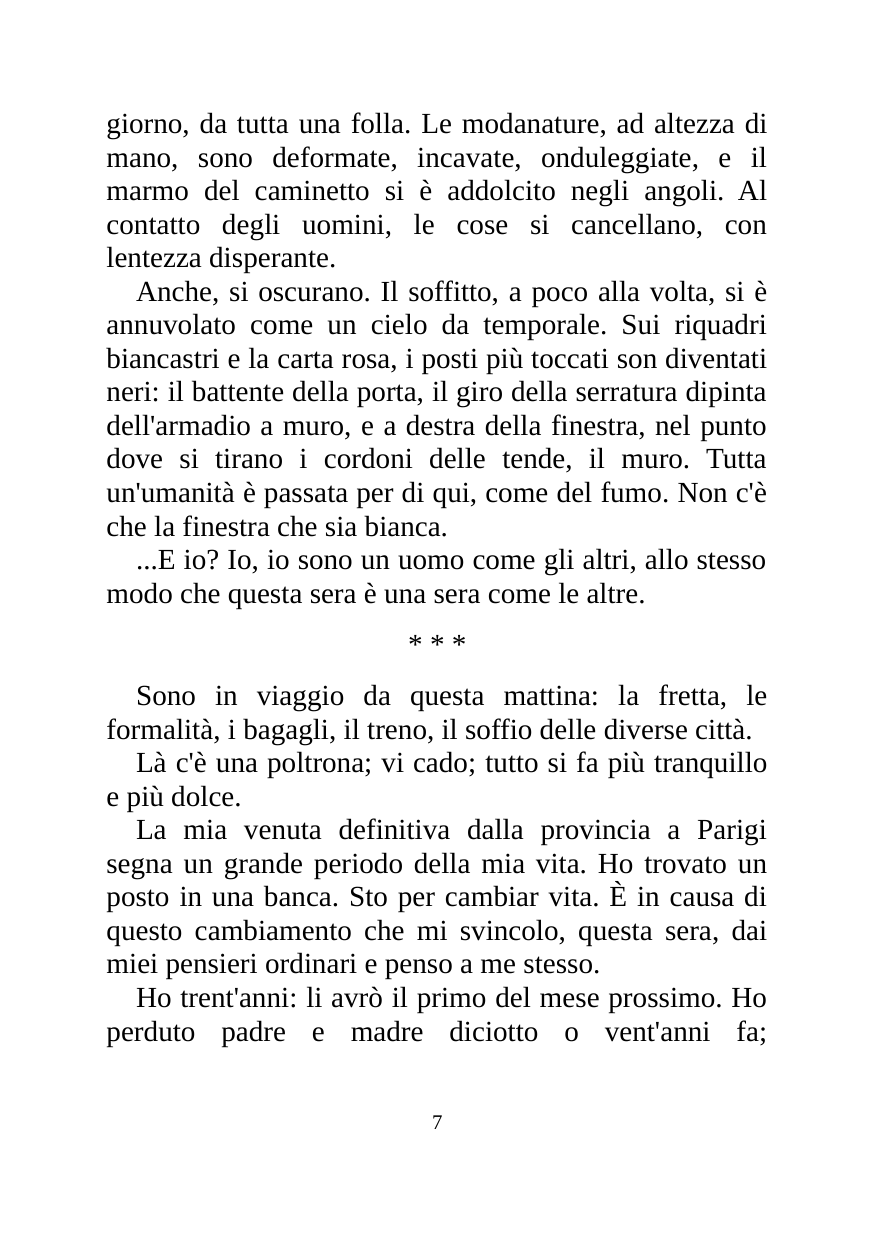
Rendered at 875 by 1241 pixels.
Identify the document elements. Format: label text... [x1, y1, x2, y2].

text Ho trent'anni: li avrò il primo del mese prossimo. Ho perduto padre e madre diciotto o vent'anni fa; [106, 980, 768, 1047]
text * * * [106, 627, 768, 661]
text Là c'è una poltrona; vi cado; tutto si fa più tranquillo e più dolce. [106, 745, 768, 812]
text Anche, si oscurano. Il soffitto, a poco alla volta, si è annuvolato come un cielo da temporale. Sui riquadri biancastri e la carta rosa, i posti più toccati son diventati neri: il battente della porta, il giro della serratura dipinta dell'armadio a muro, e a destra della finestra, nel punto dove si tirano i cordoni delle tende, il muro. Tutta un'umanità è passata per di qui, come del fumo. Non c'è che la finestra che sia bianca. [106, 274, 768, 542]
text La mia venuta definitiva dalla provincia a Parigi segna un grande periodo della mia vita. Ho trovato un posto in una banca. Sto per cambiar vita. È in causa di questo cambiamento che mi svincolo, questa sera, dai miei pensieri ordinari e penso a me stesso. [106, 812, 768, 980]
text Sono in viaggio da questa mattina: la fretta, le formalità, i bagagli, il treno, il soffio delle diverse città. [106, 678, 768, 745]
text ...E io? Io, io sono un uomo come gli altri, allo stesso modo che questa sera è una sera come le altre. [106, 542, 768, 609]
text giorno, da tutta una folla. Le modanature, ad altezza di mano, sono deformate, incavate, onduleggiate, e il marmo del caminetto si è addolcito negli angoli. Al contatto degli uomini, le cose si cancellano, con lentezza disperante. [106, 106, 768, 274]
